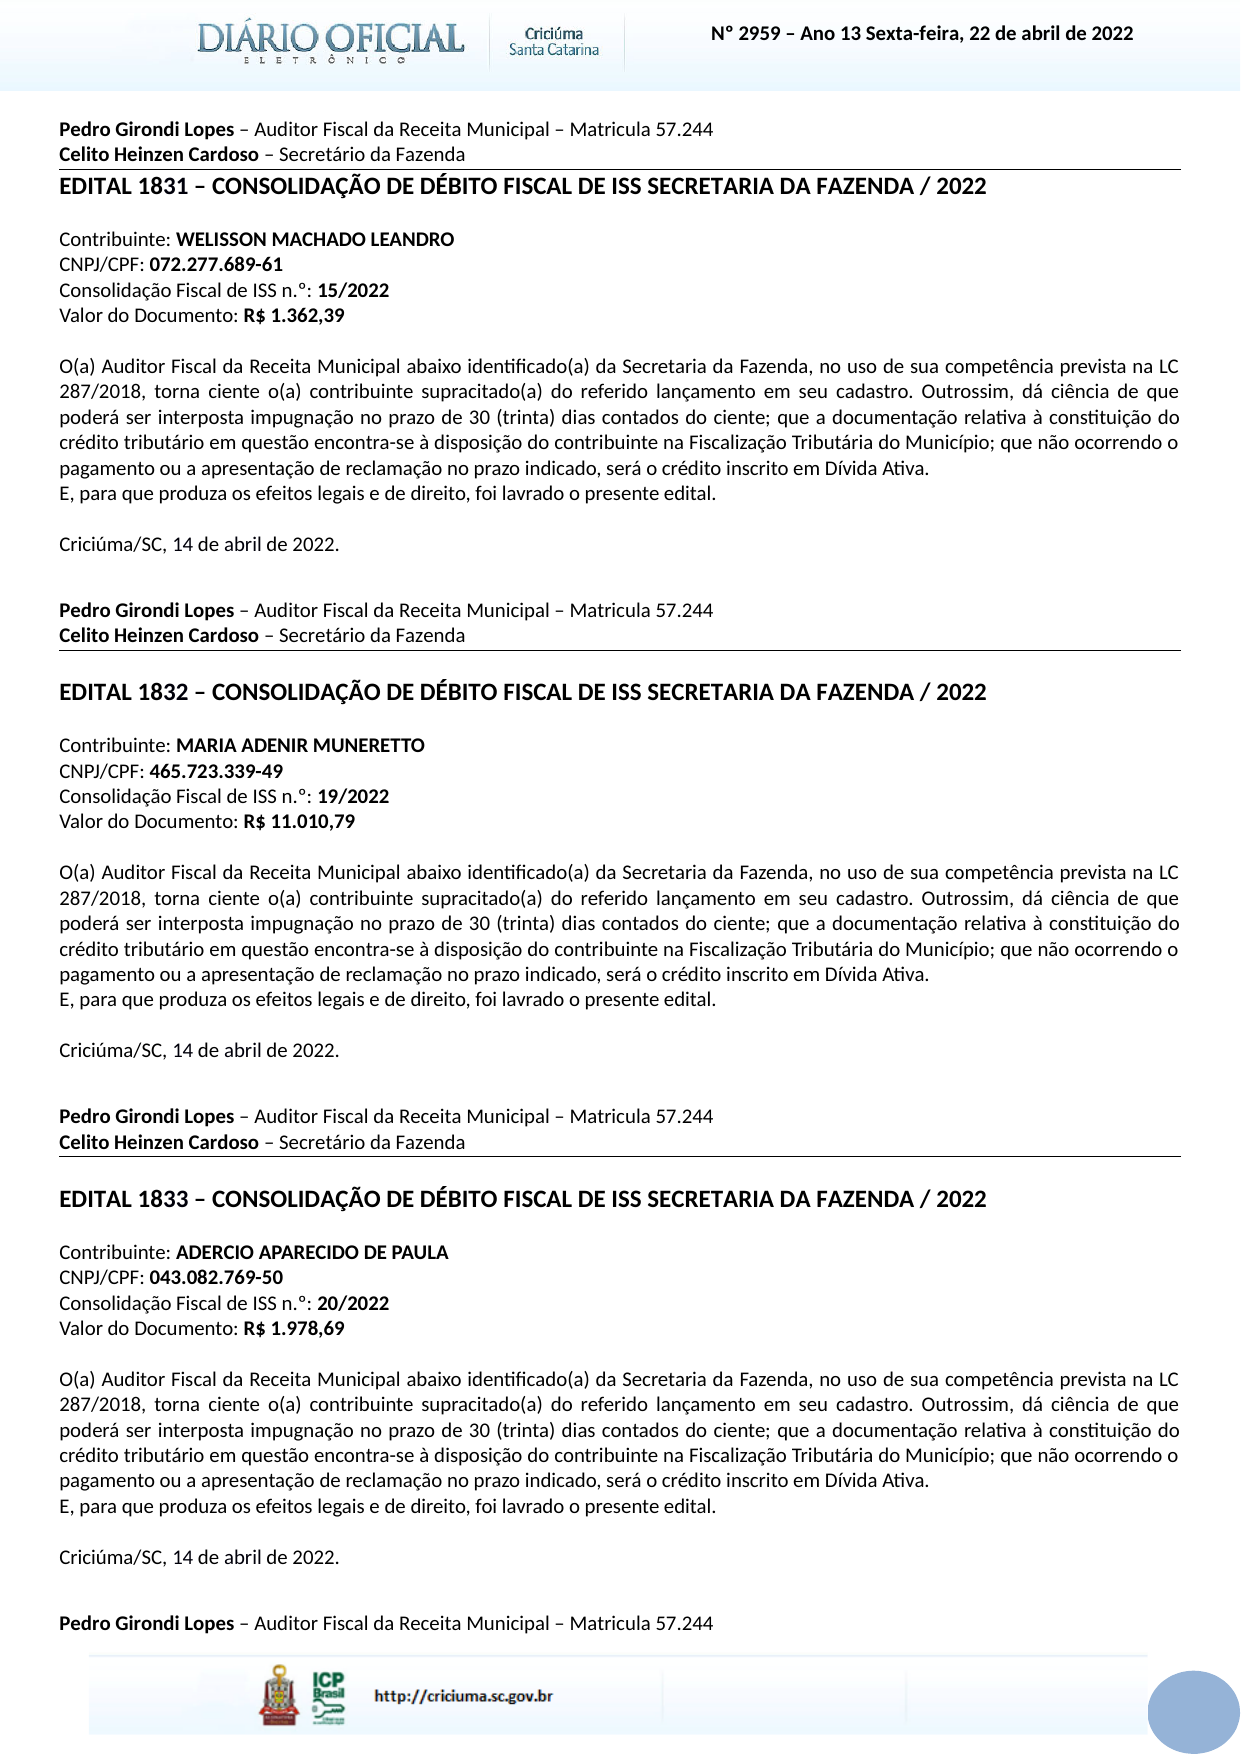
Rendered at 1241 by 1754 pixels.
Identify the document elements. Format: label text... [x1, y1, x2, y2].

text EDITAL 1833 – CONSOLIDAÇÃO DE DÉBITO FISCAL DE ISS SECRETARIA DA FAZENDA / 2022 [59, 1183, 1181, 1213]
text CNPJ/CPF: 043.082.769-50 [59, 1264, 1181, 1290]
text Valor do Documento: R$ 11.010,79 [59, 809, 1181, 834]
text E, para que produza os efeitos legais e de direito, foi lavrado o presente edital. [59, 480, 1181, 506]
text Pedro Girondi Lopes – Auditor Fiscal da Receita Municipal – Matricula 57.244 [59, 1103, 1181, 1129]
text Pedro Girondi Lopes – Auditor Fiscal da Receita Municipal – Matricula 57.244 [59, 597, 1181, 622]
text Pedro Girondi Lopes – Auditor Fiscal da Receita Municipal – Matricula 57.244 [59, 1610, 1181, 1635]
text Consolidação Fiscal de ISS n.º: 20/2022 [59, 1290, 1181, 1315]
text Consolidação Fiscal de ISS n.º: 15/2022 [59, 277, 1181, 302]
text Consolidação Fiscal de ISS n.º: 19/2022 [59, 783, 1181, 809]
text Valor do Documento: R$ 1.978,69 [59, 1315, 1181, 1341]
text Contribuinte: ADERCIO APARECIDO DE PAULA [59, 1239, 1181, 1264]
text O(a) Auditor Fiscal da Receita Municipal abaixo identificado(a) da Secretaria da Fazenda, no uso de sua competência prevista na LC 287/2018, torna ciente o(a) contribuinte supracitado(a) do referido lançamento em seu cadastro. Outrossim, dá ciência de que poderá ser interposta impugnação no prazo de 30 (trinta) dias contados do ciente; que a documentação relativa à constituição do crédito tributário em questão encontra-se à disposição do contribuinte na Fiscalização Tributária do Município; que não ocorrendo o pagamento ou a apresentação de reclamação no prazo indicado, será o crédito inscrito em Dívida Ativa. [59, 353, 1181, 480]
text Celito Heinzen Cardoso – Secretário da Fazenda [59, 622, 1181, 650]
text Contribuinte: WELISSON MACHADO LEANDRO [59, 226, 1181, 251]
text E, para que produza os efeitos legais e de direito, foi lavrado o presente edital. [59, 1493, 1181, 1518]
text Contribuinte: MARIA ADENIR MUNERETTO [59, 732, 1181, 758]
text O(a) Auditor Fiscal da Receita Municipal abaixo identificado(a) da Secretaria da Fazenda, no uso de sua competência prevista na LC 287/2018, torna ciente o(a) contribuinte supracitado(a) do referido lançamento em seu cadastro. Outrossim, dá ciência de que poderá ser interposta impugnação no prazo de 30 (trinta) dias contados do ciente; que a documentação relativa à constituição do crédito tributário em questão encontra-se à disposição do contribuinte na Fiscalização Tributária do Município; que não ocorrendo o pagamento ou a apresentação de reclamação no prazo indicado, será o crédito inscrito em Dívida Ativa. [59, 859, 1181, 987]
text Criciúma/SC, 14 de abril de 2022. [59, 531, 1181, 556]
text O(a) Auditor Fiscal da Receita Municipal abaixo identificado(a) da Secretaria da Fazenda, no uso de sua competência prevista na LC 287/2018, torna ciente o(a) contribuinte supracitado(a) do referido lançamento em seu cadastro. Outrossim, dá ciência de que poderá ser interposta impugnação no prazo de 30 (trinta) dias contados do ciente; que a documentação relativa à constituição do crédito tributário em questão encontra-se à disposição do contribuinte na Fiscalização Tributária do Município; que não ocorrendo o pagamento ou a apresentação de reclamação no prazo indicado, será o crédito inscrito em Dívida Ativa. [59, 1366, 1181, 1493]
text Celito Heinzen Cardoso – Secretário da Fazenda [59, 141, 1181, 169]
text Criciúma/SC, 14 de abril de 2022. [59, 1037, 1181, 1063]
text CNPJ/CPF: 465.723.339-49 [59, 758, 1181, 783]
text EDITAL 1832 – CONSOLIDAÇÃO DE DÉBITO FISCAL DE ISS SECRETARIA DA FAZENDA / 2022 [59, 676, 1181, 707]
text Valor do Documento: R$ 1.362,39 [59, 302, 1181, 328]
text Pedro Girondi Lopes – Auditor Fiscal da Receita Municipal – Matricula 57.244 [59, 116, 1181, 141]
text EDITAL 1831 – CONSOLIDAÇÃO DE DÉBITO FISCAL DE ISS SECRETARIA DA FAZENDA / 2022 [59, 170, 1181, 201]
text E, para que produza os efeitos legais e de direito, foi lavrado o presente edital. [59, 987, 1181, 1012]
text Criciúma/SC, 14 de abril de 2022. [59, 1544, 1181, 1569]
text Celito Heinzen Cardoso – Secretário da Fazenda [59, 1129, 1181, 1156]
text CNPJ/CPF: 072.277.689-61 [59, 251, 1181, 277]
